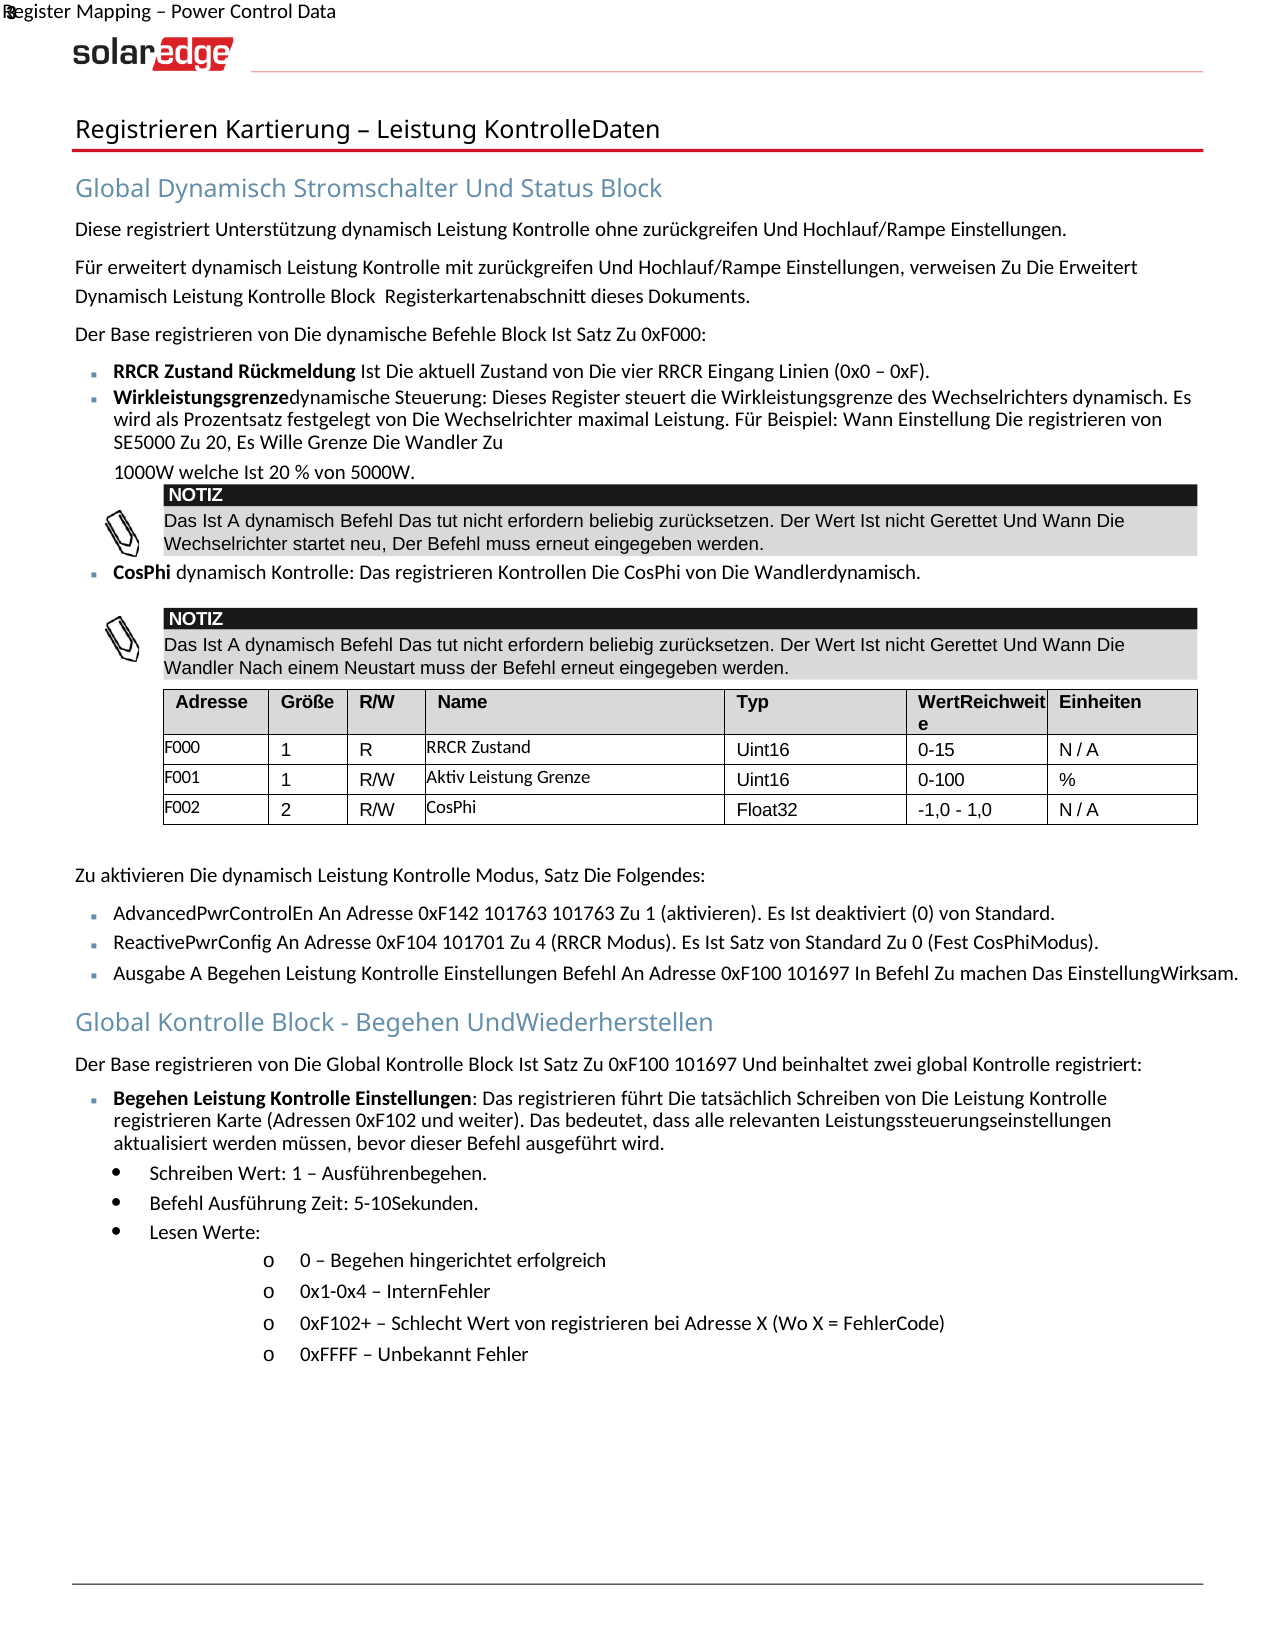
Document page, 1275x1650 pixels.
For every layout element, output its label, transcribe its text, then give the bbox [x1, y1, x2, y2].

list Ausgabe A Begehen Leistung Kontrolle Einstellungen Befehl An Adresse 0xF100 101697 In Befehl Zu machen Das EinstellungWirksam. [90, 956, 1239, 986]
text Das Ist A dynamisch Befehl Das tut nicht erfordern beliebig zurücksetzen. Der Wert Ist nicht Gerettet Und Wann Die Wandler Nach einem Neustart muss der Befehl erneut eingegeben werden. [164, 634, 1198, 678]
text Das Ist A dynamisch Befehl Das tut nicht erfordern beliebig zurücksetzen. Der Wert Ist nicht Gerettet Und Wann Die Wechselrichter startet neu, Der Befehl muss erneut eingegeben werden. [163, 510, 1197, 554]
table_header Adresse [164, 690, 268, 734]
list Schreiben Wert: 1 – Ausführenbegehen. [112, 1161, 1239, 1186]
list RRCR Zustand Rückmeldung Ist Die aktuell Zustand von Die vier RRCR Eingang Linien (0x0 – 0xF). [90, 354, 1239, 385]
table_cell Float32 [725, 795, 906, 824]
list 0 – Begehen hingerichtet erfolgreich [262, 1247, 1239, 1273]
table_cell 1 [269, 765, 347, 794]
table_cell F000 [164, 735, 268, 764]
table_cell RRCR Zustand [426, 735, 724, 764]
table_cell N / A [1048, 795, 1197, 824]
list Befehl Ausführung Zeit: 5-10Sekunden. [112, 1190, 1239, 1215]
table_cell Uint16 [725, 735, 906, 764]
picture [73, 37, 234, 71]
table_header WertReichweite [907, 690, 1047, 734]
table_cell F002 [164, 795, 268, 824]
table_cell N / A [1048, 735, 1197, 764]
list 0xFFFF – Unbekannt Fehler [262, 1342, 1239, 1368]
text Für erweitert dynamisch Leistung Kontrolle mit zurückgreifen Und Hochlauf/Rampe Einstellungen, verweisen Zu Die Erweitert Dynamisch Leistung Kontrolle Block Registerkartenabschnitt dieses Dokuments. [75, 254, 1197, 309]
subtitle Global Kontrolle Block - Begehen UndWiederherstellen [75, 1005, 1239, 1039]
text Der Base registrieren von Die Global Kontrolle Block Ist Satz Zu 0xF100 101697 Und beinhaltet zwei global Kontrolle registriert: [75, 1051, 1239, 1076]
list Begehen Leistung Kontrolle Einstellungen: Das registrieren führt Die tatsächlich Schreiben von Die Leistung Kontrolle registrieren Karte (Adressen 0xF102 und weiter). Das bedeutet, dass alle relevanten Leistungssteuerungseinstellungen aktualisiert werden müssen, bevor dieser Befehl ausgeführt wird. [90, 1086, 1190, 1156]
table_cell 0-15 [907, 735, 1047, 764]
table_header Größe [269, 690, 347, 734]
table_header R/W [348, 690, 425, 734]
list Wirkleistungsgrenzedynamische Steuerung: Dieses Register steuert die Wirkleistungsgrenze des Wechselrichters dynamisch. Es wird als Prozentsatz festgelegt von Die Wechselrichter maximal Leistung. Für Beispiel: Wann Einstellung Die registrieren von SE5000 Zu 20, Es Wille Grenze Die Wandler Zu [90, 385, 1199, 455]
text Zu aktivieren Die dynamisch Leistung Kontrolle Modus, Satz Die Folgendes: [75, 862, 1239, 888]
table_cell Aktiv Leistung Grenze [426, 765, 724, 794]
text NOTIZ [168, 484, 1197, 506]
subtitle Global Dynamisch Stromschalter Und Status Block [75, 171, 1239, 205]
subtitle Registrieren Kartierung – Leistung KontrolleDaten [75, 112, 1239, 146]
table_cell Uint16 [725, 765, 906, 794]
table_cell CosPhi [426, 795, 724, 824]
table_cell 0-100 [907, 765, 1047, 794]
table_cell R [348, 735, 425, 764]
table_header Einheiten [1048, 690, 1197, 734]
list AdvancedPwrControlEn An Adresse 0xF142 101763 101763 Zu 1 (aktivieren). Es Ist deaktiviert (0) von Standard. [90, 896, 1239, 926]
picture [104, 510, 140, 557]
list 0xF102+ – Schlecht Wert von registrieren bei Adresse X (Wo X = FehlerCode) [262, 1310, 1239, 1336]
table_header Typ [725, 690, 906, 734]
list ReactivePwrConfig An Adresse 0xF104 101701 Zu 4 (RRCR Modus). Es Ist Satz von Standard Zu 0 (Fest CosPhiModus). [90, 926, 1239, 956]
table_cell F001 [164, 765, 268, 794]
table_cell R/W [348, 765, 425, 794]
text 1000W welche Ist 20 % von 5000W. [113, 459, 1239, 484]
text Der Base registrieren von Die dynamische Befehle Block Ist Satz Zu 0xF000: [75, 321, 1239, 346]
table_cell R/W [348, 795, 425, 824]
list Lesen Werte: [112, 1219, 1239, 1245]
table_cell 2 [269, 795, 347, 824]
table_cell 1 [269, 735, 347, 764]
table_cell -1,0 - 1,0 [907, 795, 1047, 824]
picture [104, 616, 140, 662]
text Diese registriert Unterstützung dynamisch Leistung Kontrolle ohne zurückgreifen Und Hochlauf/Rampe Einstellungen. [75, 217, 1239, 242]
list 0x1-0x4 – InternFehler [262, 1278, 1239, 1305]
table_cell % [1048, 765, 1197, 794]
list CosPhi dynamisch Kontrolle: Das registrieren Kontrollen Die CosPhi von Die Wandlerdynamisch. [90, 559, 1239, 586]
table_header Name [426, 690, 724, 734]
text NOTIZ [168, 608, 1198, 629]
